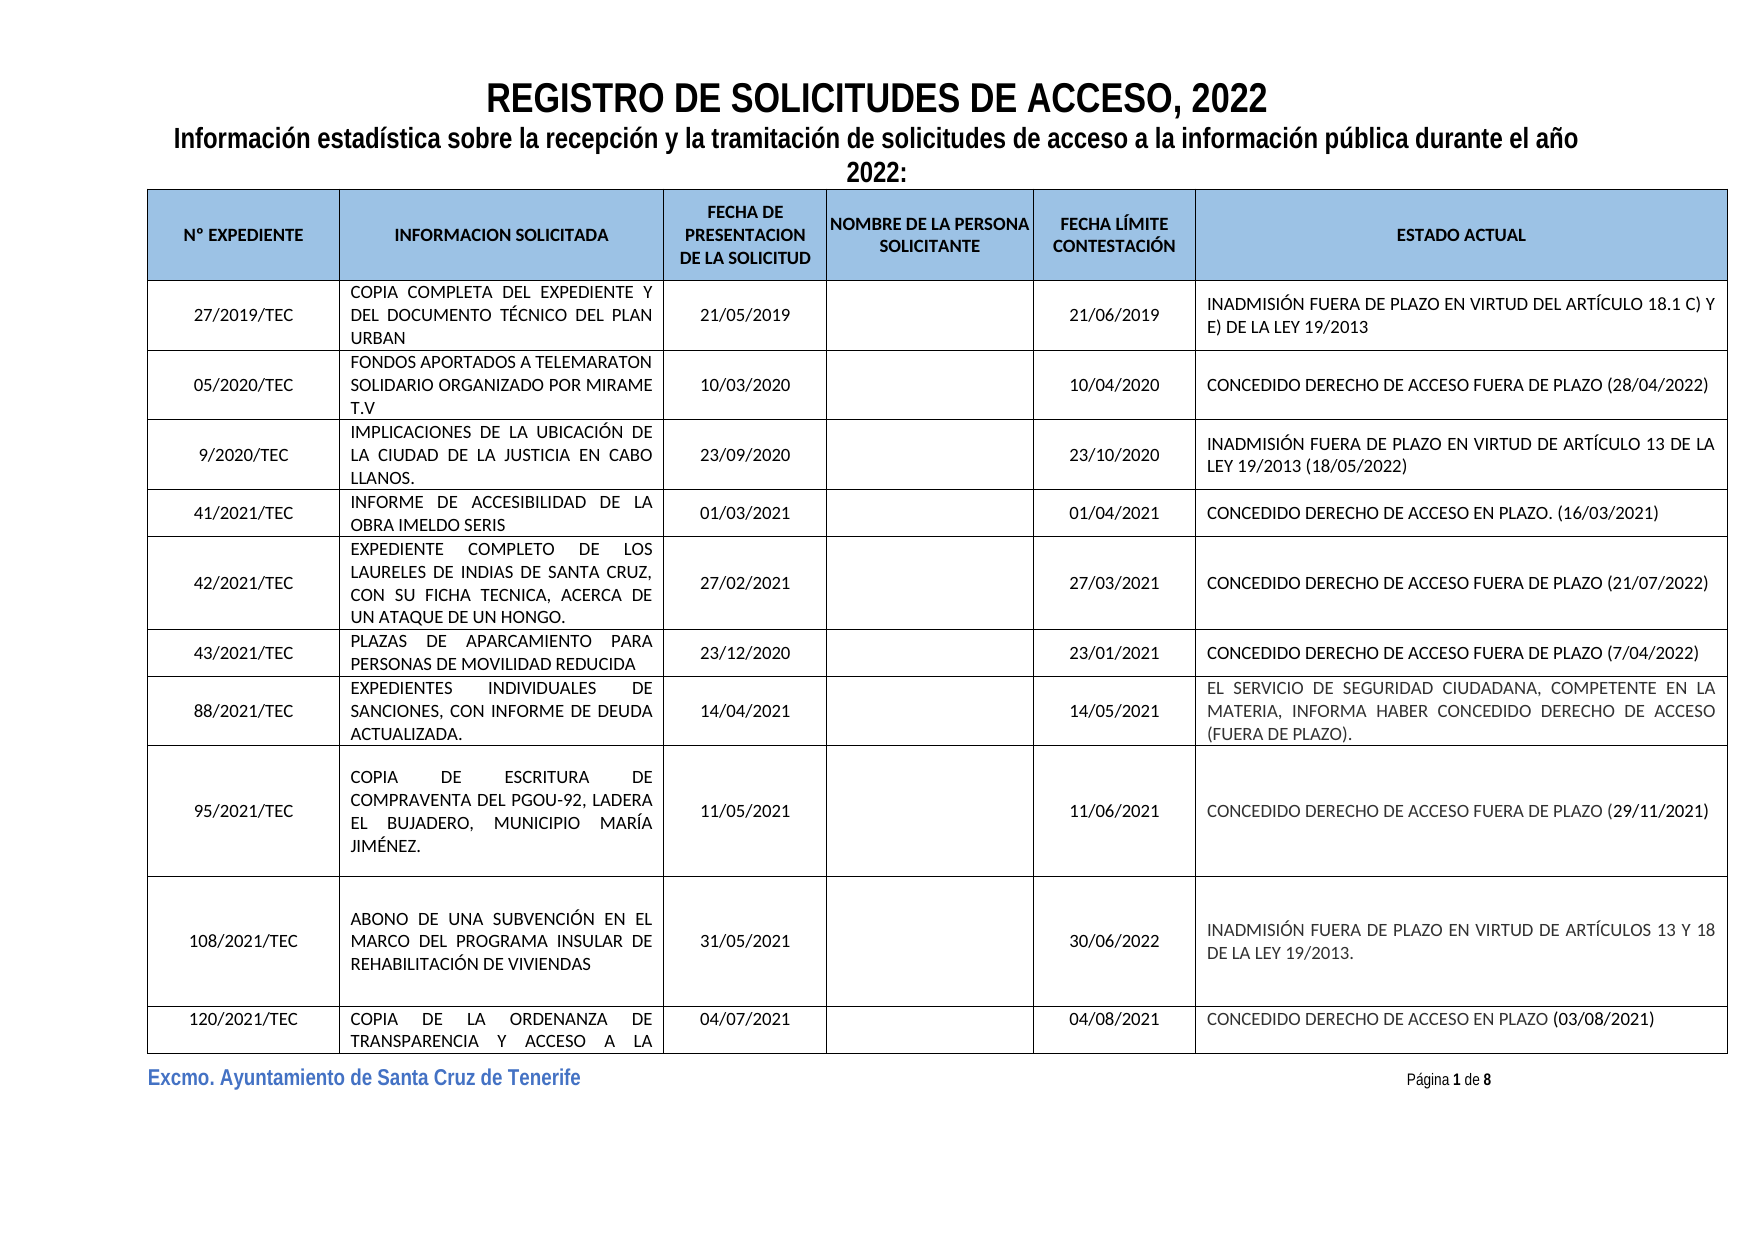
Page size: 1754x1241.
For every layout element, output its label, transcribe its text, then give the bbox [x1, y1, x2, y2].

table_cell COPIA COMPLETA DEL EXPEDIENTE Y DEL DOCUMENTO TÉCNICO DEL PLAN URBAN [340, 281, 663, 349]
table_cell CONCEDIDO DERECHO DE ACCESO FUERA DE PLAZO (7/04/2022) [1196, 630, 1727, 676]
table_cell 10/03/2020 [664, 351, 826, 419]
table_cell 23/09/2020 [664, 420, 826, 489]
table_cell PLAZAS DE APARCAMIENTO PARA PERSONAS DE MOVILIDAD REDUCIDA [340, 630, 663, 676]
table_cell COPIA DE ESCRITURA DE COMPRAVENTA DEL PGOU-92, LADERA EL BUJADERO, MUNICIPIO MARÍA JIMÉNEZ. [340, 746, 663, 876]
table_cell 9/2020/TEC [148, 420, 339, 489]
table_cell INADMISIÓN FUERA DE PLAZO EN VIRTUD DEL ARTÍCULO 18.1 C) Y E) DE LA LEY 19/2013 [1196, 281, 1727, 349]
table_cell EXPEDIENTE COMPLETO DE LOS LAURELES DE INDIAS DE SANTA CRUZ, CON SU FICHA TECNICA, ACERCA DE UN ATAQUE DE UN HONGO. [340, 537, 663, 629]
table_cell INADMISIÓN FUERA DE PLAZO EN VIRTUD DE ARTÍCULOS 13 Y 18 DE LA LEY 19/2013. [1196, 877, 1727, 1006]
table_cell 01/03/2021 [664, 490, 826, 536]
table_cell COPIA DE LA ORDENANZA DE TRANSPARENCIA Y ACCESO A LA [340, 1007, 663, 1053]
table_cell 10/04/2020 [1034, 351, 1195, 419]
table_cell 21/05/2019 [664, 281, 826, 349]
table_header FECHA LÍMITE CONTESTACIÓN [1034, 190, 1195, 280]
table_cell [827, 1007, 1033, 1053]
table_cell CONCEDIDO DERECHO DE ACCESO FUERA DE PLAZO (21/07/2022) [1196, 537, 1727, 629]
table_cell CONCEDIDO DERECHO DE ACCESO FUERA DE PLAZO (29/11/2021) [1196, 746, 1727, 876]
table_cell [827, 490, 1033, 536]
table_cell 14/05/2021 [1034, 677, 1195, 745]
table_cell CONCEDIDO DERECHO DE ACCESO FUERA DE PLAZO (28/04/2022) [1196, 351, 1727, 419]
table_cell 88/2021/TEC [148, 677, 339, 745]
table_cell [827, 351, 1033, 419]
table_cell [827, 877, 1033, 1006]
table_cell 04/08/2021 [1034, 1007, 1195, 1053]
table_cell [827, 746, 1033, 876]
table_cell 42/2021/TEC [148, 537, 339, 629]
table_cell CONCEDIDO DERECHO DE ACCESO EN PLAZO. (16/03/2021) [1196, 490, 1727, 536]
table_cell CONCEDIDO DERECHO DE ACCESO EN PLAZO (03/08/2021) [1196, 1007, 1727, 1053]
table_cell [827, 677, 1033, 745]
table_cell 27/03/2021 [1034, 537, 1195, 629]
table_cell EXPEDIENTES INDIVIDUALES DE SANCIONES, CON INFORME DE DEUDA ACTUALIZADA. [340, 677, 663, 745]
table_cell ABONO DE UNA SUBVENCIÓN EN EL MARCO DEL PROGRAMA INSULAR DE REHABILITACIÓN DE VIVIENDAS [340, 877, 663, 1006]
table_cell 11/05/2021 [664, 746, 826, 876]
table_cell [827, 537, 1033, 629]
table_cell 43/2021/TEC [148, 630, 339, 676]
table_cell 01/04/2021 [1034, 490, 1195, 536]
table_cell 120/2021/TEC [148, 1007, 339, 1053]
table_cell [827, 281, 1033, 349]
table_cell 31/05/2021 [664, 877, 826, 1006]
table_header FECHA DE PRESENTACION DE LA SOLICITUD [664, 190, 826, 280]
table_cell 95/2021/TEC [148, 746, 339, 876]
table_cell 30/06/2022 [1034, 877, 1195, 1006]
table_cell [827, 630, 1033, 676]
table_header INFORMACION SOLICITADA [340, 190, 663, 280]
table_header ESTADO ACTUAL [1196, 190, 1727, 280]
table_cell FONDOS APORTADOS A TELEMARATON SOLIDARIO ORGANIZADO POR MIRAME T.V [340, 351, 663, 419]
table_cell IMPLICACIONES DE LA UBICACIÓN DE LA CIUDAD DE LA JUSTICIA EN CABO LLANOS. [340, 420, 663, 489]
table_cell 23/01/2021 [1034, 630, 1195, 676]
table_cell 05/2020/TEC [148, 351, 339, 419]
table_cell EL SERVICIO DE SEGURIDAD CIUDADANA, COMPETENTE EN LA MATERIA, INFORMA HABER CONCEDIDO DERECHO DE ACCESO (FUERA DE PLAZO). [1196, 677, 1727, 745]
table_cell 21/06/2019 [1034, 281, 1195, 349]
table_header NOMBRE DE LA PERSONA SOLICITANTE [827, 190, 1033, 280]
table_cell INFORME DE ACCESIBILIDAD DE LA OBRA IMELDO SERIS [340, 490, 663, 536]
table_cell INADMISIÓN FUERA DE PLAZO EN VIRTUD DE ARTÍCULO 13 DE LA LEY 19/2013 (18/05/2022) [1196, 420, 1727, 489]
table_cell 04/07/2021 [664, 1007, 826, 1053]
table_cell 108/2021/TEC [148, 877, 339, 1006]
table_cell 41/2021/TEC [148, 490, 339, 536]
table_cell 27/02/2021 [664, 537, 826, 629]
table_cell 11/06/2021 [1034, 746, 1195, 876]
table_cell 14/04/2021 [664, 677, 826, 745]
table_header Nº EXPEDIENTE [148, 190, 339, 280]
table_cell 23/10/2020 [1034, 420, 1195, 489]
table_cell 27/2019/TEC [148, 281, 339, 349]
table_cell 23/12/2020 [664, 630, 826, 676]
table_cell [827, 420, 1033, 489]
